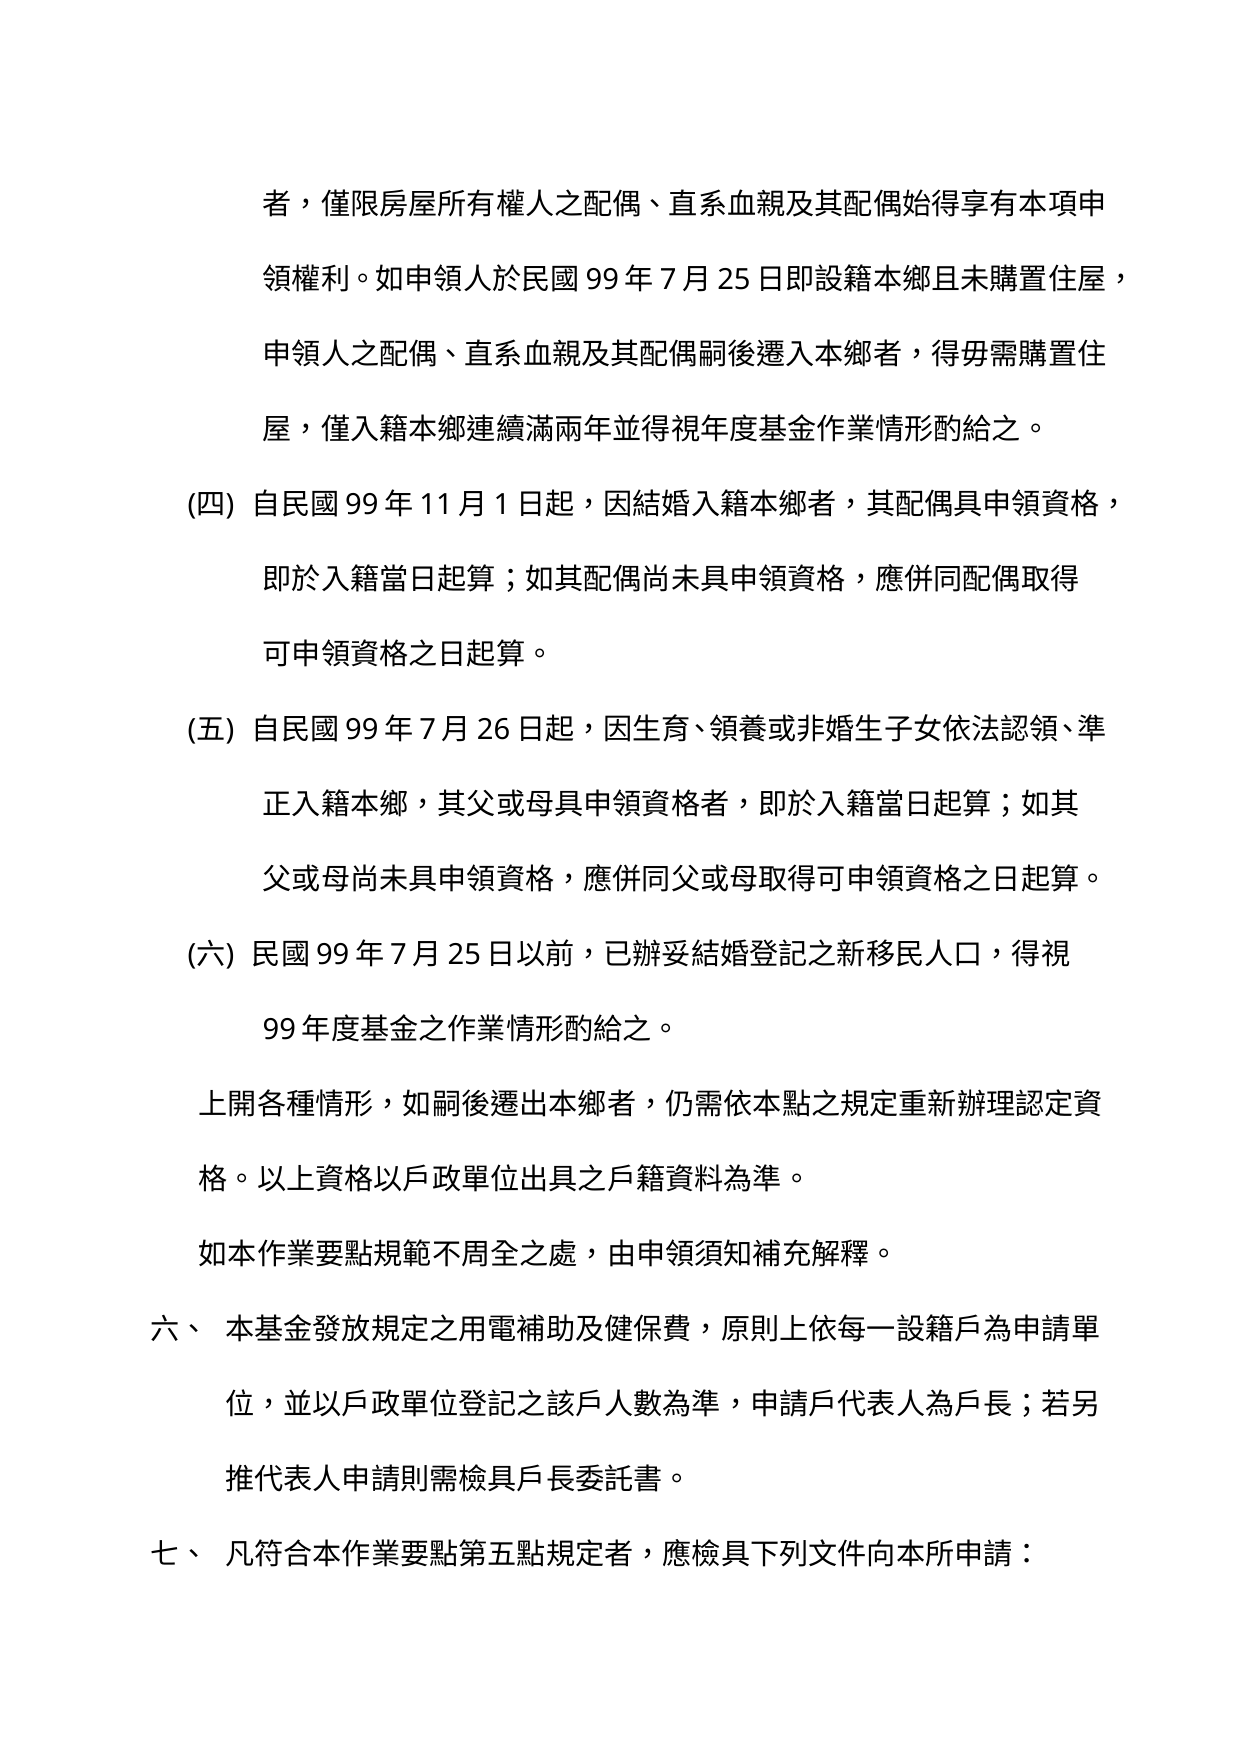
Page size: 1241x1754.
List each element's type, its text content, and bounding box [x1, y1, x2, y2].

text 如本作業要點規範不周全之處，由申領須知補充解釋。 [198, 1214, 1106, 1289]
list 自民國99年7月26日起，因生育、領養或非婚生子女依法認領、準正入籍本鄉，其父或母具申領資格者，即於入籍當日起算；如其父或母尚未具申領資格，應併同父或母取得可申領資格之日起算。 [187, 689, 1106, 914]
text 上開各種情形，如嗣後遷出本鄉者，仍需依本點之規定重新辦理認定資格。以上資格以戶政單位出具之戶籍資料為準。 [198, 1064, 1106, 1214]
list 自民國99年11月1日起，新遷入戶(祖籍屬他鄉、鎮、市者)需購置或建造住屋且戶內成員入籍住屋且戶內成員入籍本鄉連續滿兩年者，僅限房屋所有權人之配偶、直系血親及其配偶始得享有本項申領權利。如申領人於民國99年7月25日即設籍本鄉且未購置住屋，申領人之配偶、直系血親及其配偶嗣後遷入本鄉者，得毋需購置住屋，僅入籍本鄉連續滿兩年並得視年度基金作業情形酌給之。 [187, 164, 1106, 464]
list 民國99年7月25日以前，已辦妥結婚登記之新移民人口，得視99年度基金之作業情形酌給之。 [187, 914, 1106, 1064]
list 本基金發放規定之用電補助及健保費，原則上依每一設籍戶為申請單位，並以戶政單位登記之該戶人數為準，申請戶代表人為戶長；若另推代表人申請則需檢具戶長委託書。 [150, 1289, 1106, 1514]
list 自民國99年11月1日起，因結婚入籍本鄉者，其配偶具申領資格，即於入籍當日起算；如其配偶尚未具申領資格，應併同配偶取得可申領資格之日起算。 [187, 464, 1106, 689]
list 凡符合本作業要點第五點規定者，應檢具下列文件向本所申請： [150, 1514, 1106, 1589]
